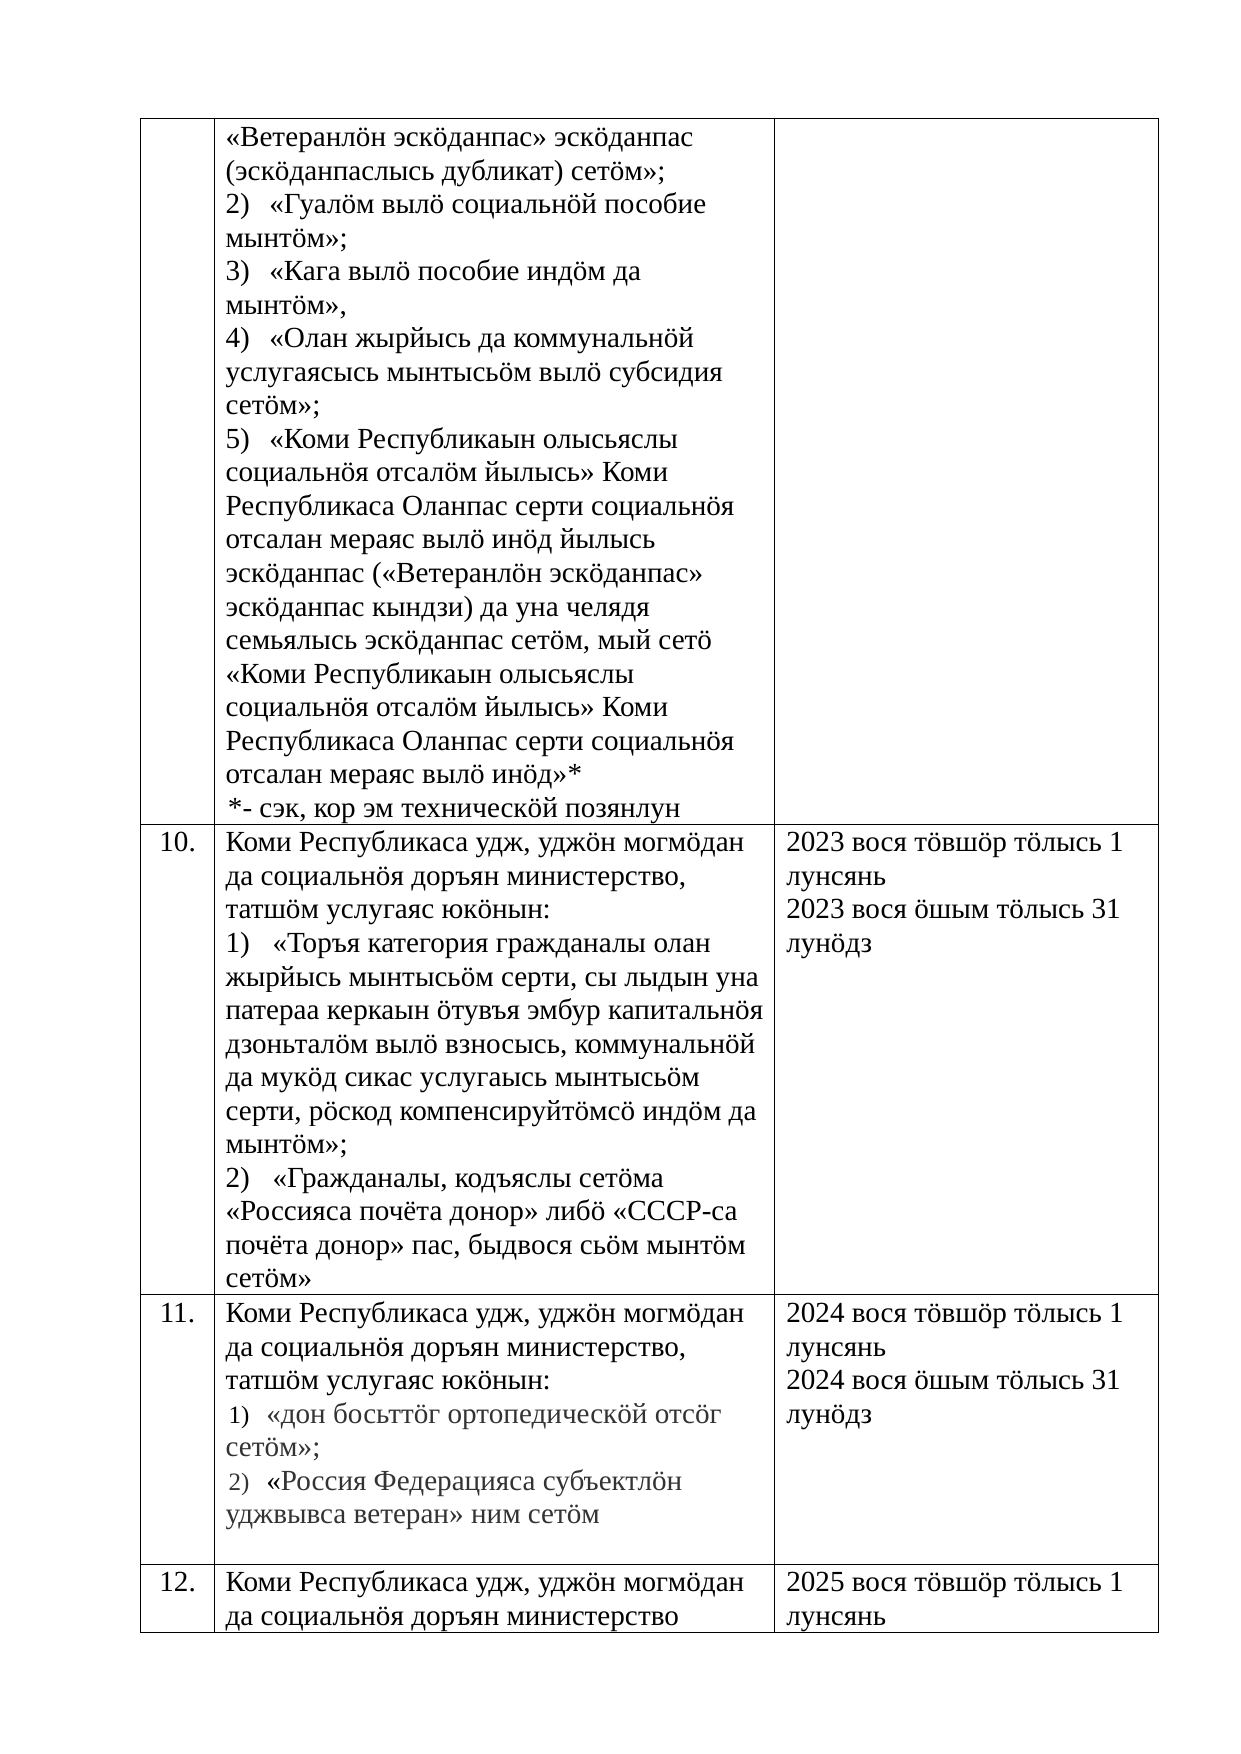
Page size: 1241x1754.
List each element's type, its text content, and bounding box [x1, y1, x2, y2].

table_cell 11. [141, 1295, 214, 1563]
table_cell 10. [141, 825, 214, 1294]
table_cell 2025 вося тӧвшӧр тӧлысь 1 лунсянь [775, 1565, 1158, 1632]
table_cell «Ветеранлӧн эскӧданпас» эскӧданпас (эскӧданпаслысь дубликат) сетӧм»; «Гуалӧм вылӧ социальнӧй пособие мынтӧм»; «Кага вылӧ пособие индӧм да мынтӧм», «Олан жырйысь да коммунальнӧй услугаясысь мынтысьӧм вылӧ субсидия сетӧм»; «Коми Республикаын олысьяслы социальнӧя отсалӧм йылысь» Коми Республикаса Оланпас серти социальнӧя отсалан мераяс вылӧ инӧд йылысь эскӧданпас («Ветеранлӧн эскӧданпас» эскӧданпас кындзи) да уна челядя семьялысь эскӧданпас сетӧм, мый сетӧ «Коми Республикаын олысьяслы социальнӧя отсалӧм йылысь» Коми Республикаса Оланпас серти социальнӧя отсалан мераяс вылӧ инӧд»* *- сэк, кор эм техническӧй позянлун [215, 119, 774, 823]
table_cell [775, 119, 1158, 823]
table_cell 12. [141, 1565, 214, 1632]
table_cell 2023 вося тӧвшӧр тӧлысь 1 лунсянь 2023 вося ӧшым тӧлысь 31 лунӧдз [775, 825, 1158, 1294]
table_cell Коми Республикаса удж, уджӧн могмӧдан да социальнӧя доръян министерство [215, 1565, 774, 1632]
table_cell [141, 119, 214, 823]
table_cell 2024 вося тӧвшӧр тӧлысь 1 лунсянь 2024 вося ӧшым тӧлысь 31 лунӧдз [775, 1295, 1158, 1563]
